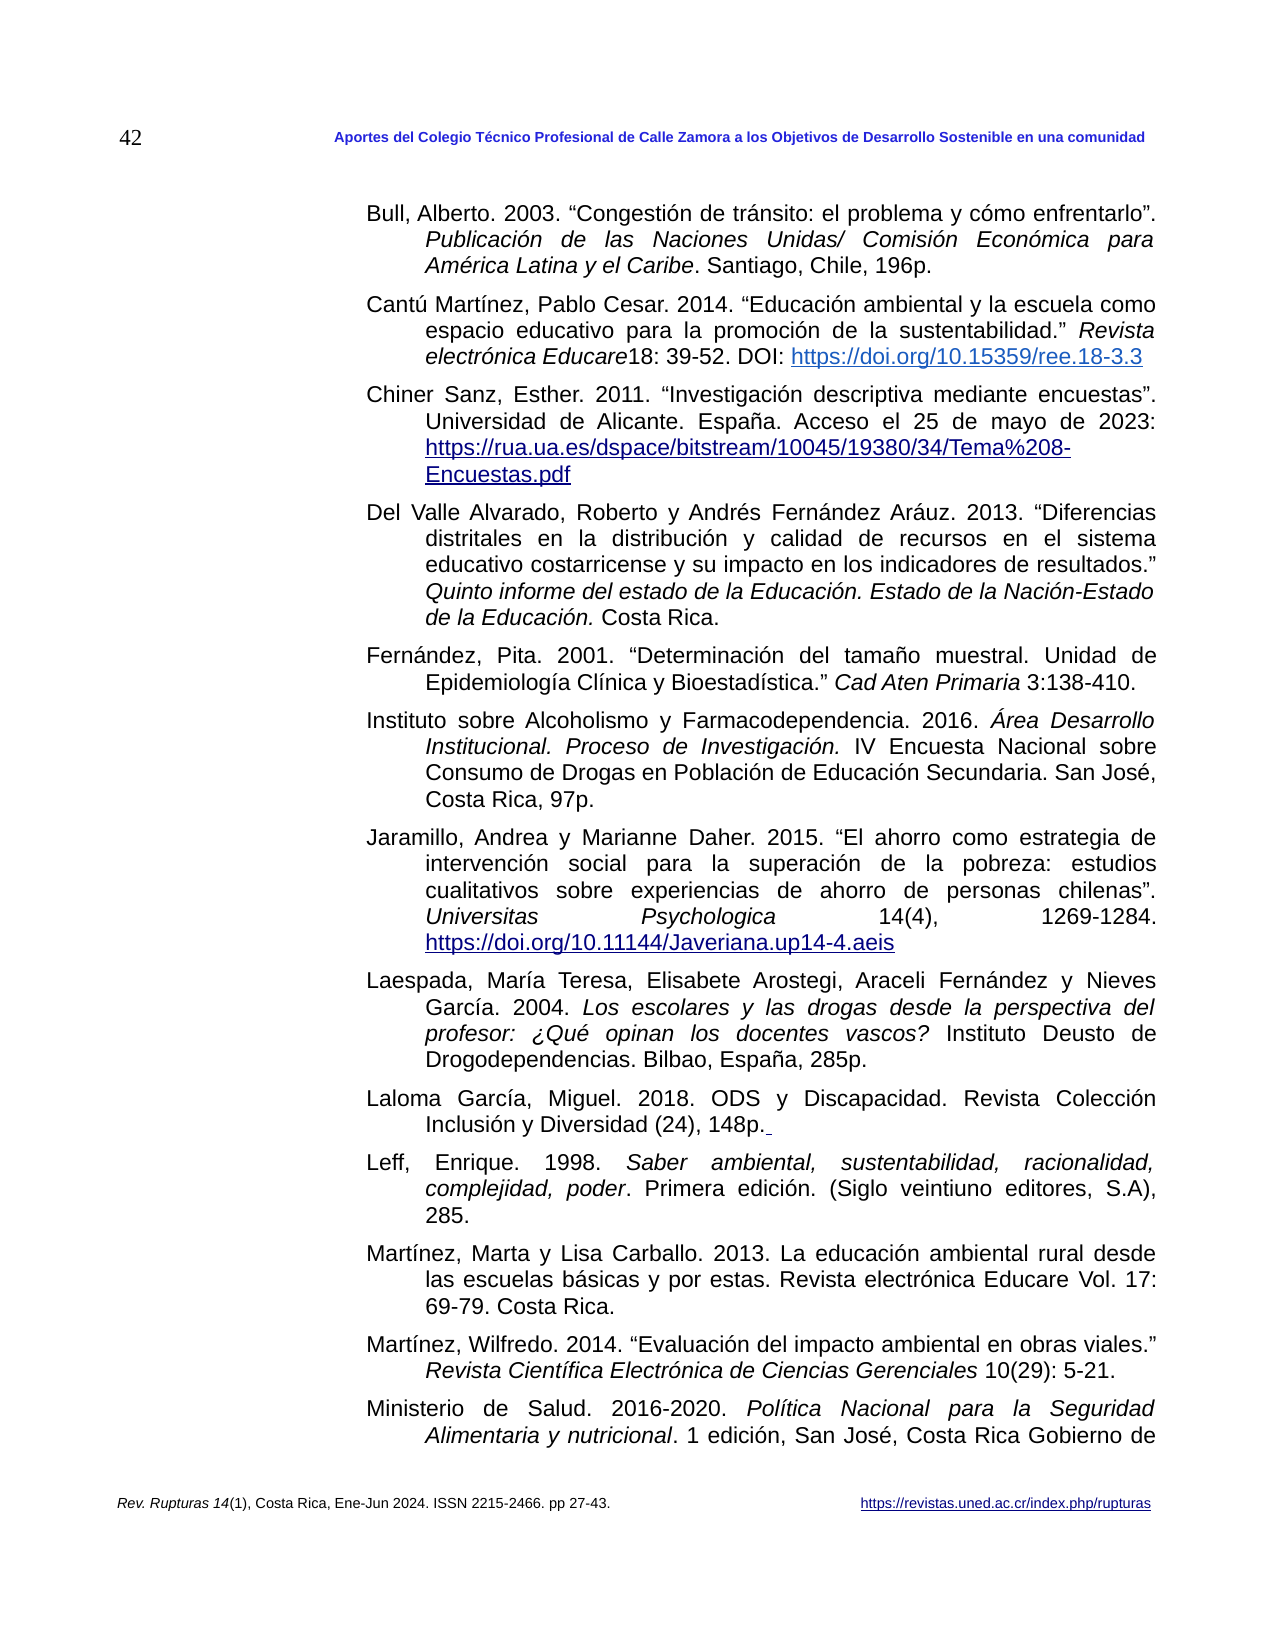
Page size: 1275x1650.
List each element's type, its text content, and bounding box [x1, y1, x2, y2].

text Leff, Enrique. 1998. Saber ambiental, sustentabilidad, racionalidad, complejidad, poder. Primera edición. (Siglo veintiuno editores, S.A), 285. [366, 1149, 1157, 1228]
text Laloma García, Miguel. 2018. ODS y Discapacidad. Revista Colección Inclusión y Diversidad (24), 148p. [366, 1084, 1157, 1137]
text Ministerio de Salud. 2016-2020. Política Nacional para la Seguridad Alimentaria y nutricional. 1 edición, San José, Costa Rica Gobierno de [366, 1395, 1157, 1448]
text Instituto sobre Alcoholismo y Farmacodependencia. 2016. Área Desarrollo Institucional. Proceso de Investigación. IV Encuesta Nacional sobre Consumo de Drogas en Población de Educación Secundaria. San José, Costa Rica, 97p. [366, 707, 1157, 812]
text Fernández, Pita. 2001. “Determinación del tamaño muestral. Unidad de Epidemiología Clínica y Bioestadística.” Cad Aten Primaria 3:138-410. [366, 642, 1157, 695]
text Laespada, María Teresa, Elisabete Arostegi, Araceli Fernández y Nieves García. 2004. Los escolares y las drogas desde la perspectiva del profesor: ¿Qué opinan los docentes vascos? Instituto Deusto de Drogodependencias. Bilbao, España, 285p. [366, 967, 1157, 1073]
text Bull, Alberto. 2003. “Congestión de tránsito: el problema y cómo enfrentarlo”. Publicación de las Naciones Unidas/ Comisión Económica para América Latina y el Caribe. Santiago, Chile, 196p. [366, 200, 1157, 279]
text Martínez, Wilfredo. 2014. “Evaluación del impacto ambiental en obras viales.” Revista Científica Electrónica de Ciencias Gerenciales 10(29): 5-21. [366, 1331, 1157, 1383]
text Cantú Martínez, Pablo Cesar. 2014. “Educación ambiental y la escuela como espacio educativo para la promoción de la sustentabilidad.” Revista electrónica Educare18: 39-52. DOI: https://doi.org/10.15359/ree.18-3.3 [366, 291, 1157, 370]
text Martínez, Marta y Lisa Carballo. 2013. La educación ambiental rural desde las escuelas básicas y por estas. Revista electrónica Educare Vol. 17: 69-79. Costa Rica. [366, 1240, 1157, 1319]
text Chiner Sanz, Esther. 2011. “Investigación descriptiva mediante encuestas”. Universidad de Alicante. España. Acceso el 25 de mayo de 2023: https://rua.ua.es/dspace/bitstream/10045/19380/34/Tema%208-Encuestas.pdf [366, 381, 1157, 487]
text Del Valle Alvarado, Roberto y Andrés Fernández Aráuz. 2013. “Diferencias distritales en la distribución y calidad de recursos en el sistema educativo costarricense y su impacto en los indicadores de resultados.” Quinto informe del estado de la Educación. Estado de la Nación-Estado de la Educación. Costa Rica. [366, 499, 1157, 630]
text Jaramillo, Andrea y Marianne Daher. 2015. “El ahorro como estrategia de intervención social para la superación de la pobreza: estudios cualitativos sobre experiencias de ahorro de personas chilenas”. Universitas Psychologica 14(4), 1269-1284. https://doi.org/10.11144/Javeriana.up14-4.aeis [366, 824, 1157, 956]
